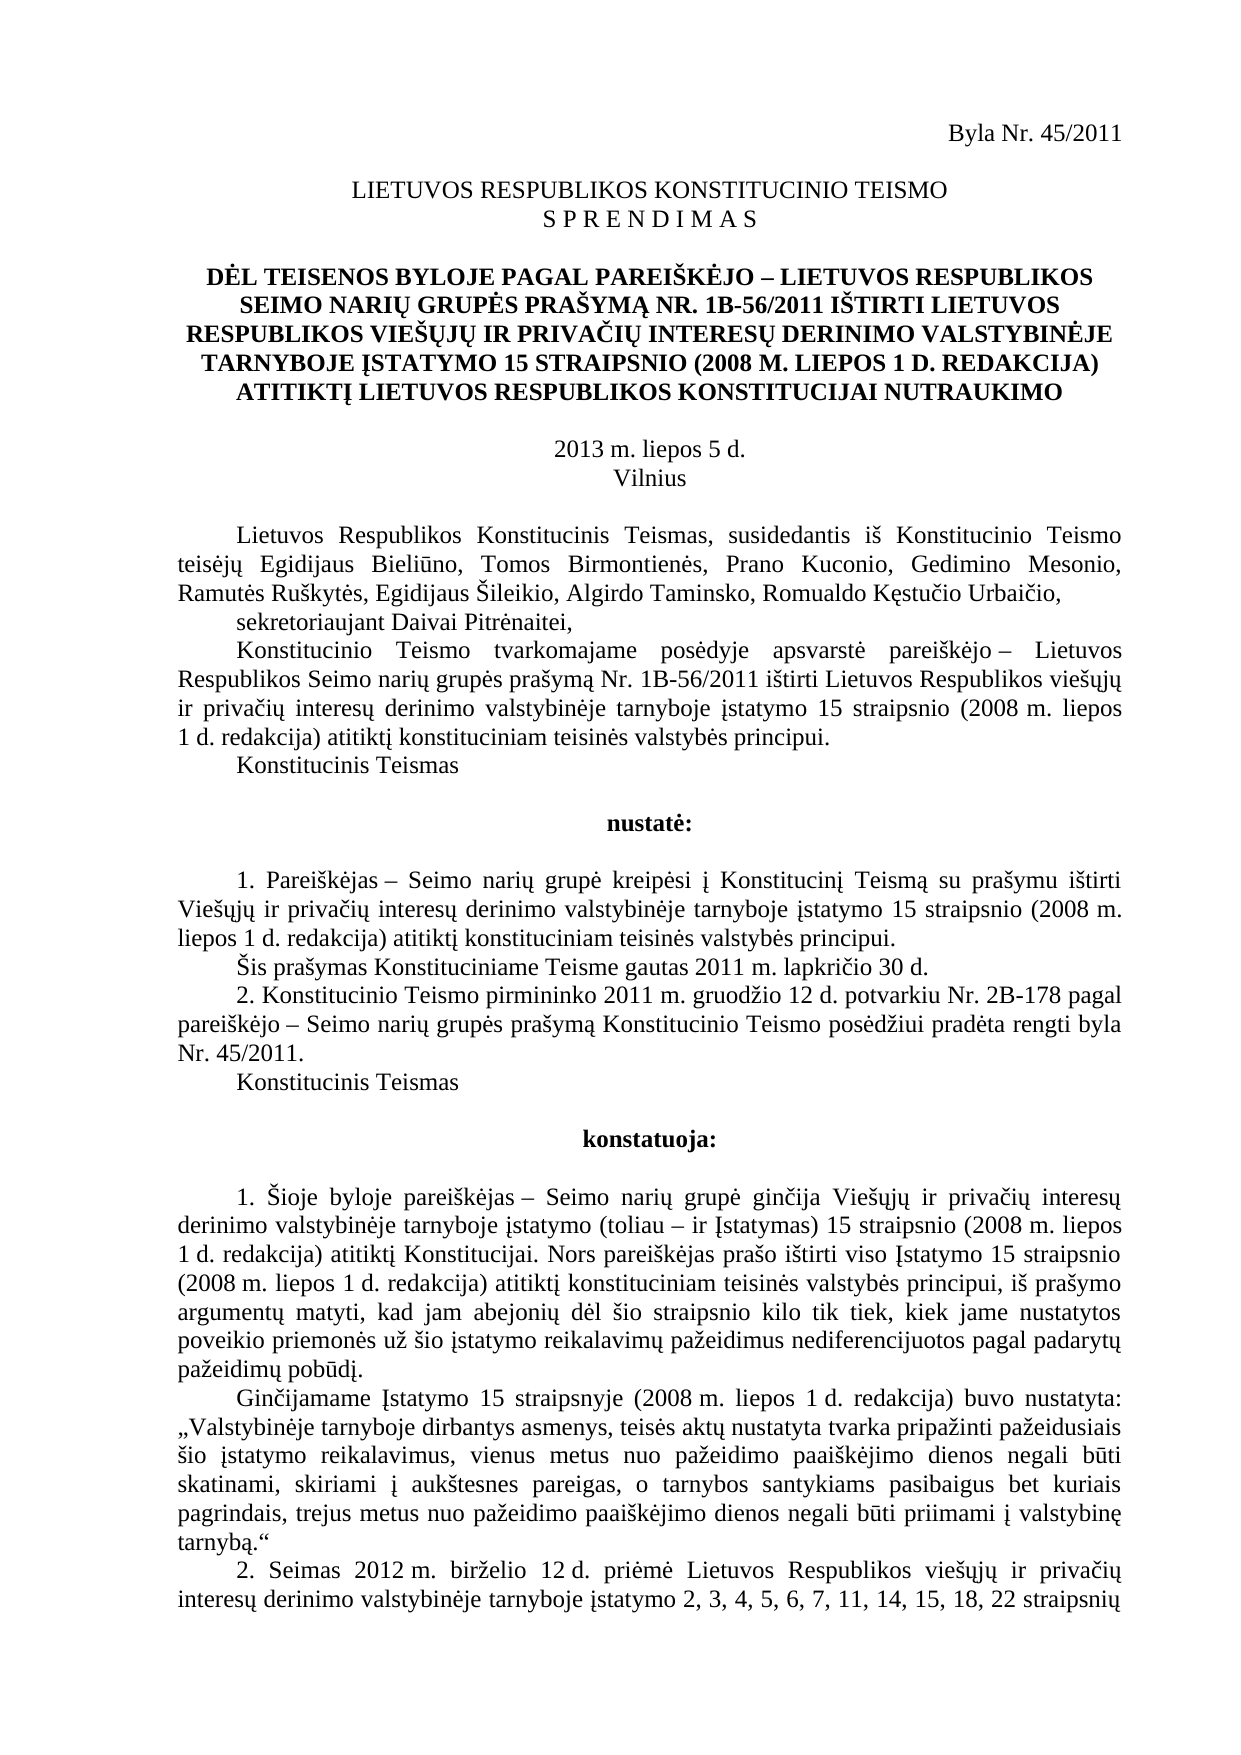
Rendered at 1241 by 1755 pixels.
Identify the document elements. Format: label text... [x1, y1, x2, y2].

text 2. Konstitucinio Teismo pirmininko 2011 m. gruodžio 12 d. potvarkiu Nr. 2B-178 pagal pareiškėjo – Seimo narių grupės prašymą Konstitucinio Teismo posėdžiui pradėta rengti byla Nr. 45/2011. [177, 981, 1122, 1067]
text Vilnius [177, 463, 1122, 492]
text nustatė: [177, 808, 1122, 837]
text DĖL TEISENOS BYLOJE PAGAL PAREIŠKĖJO – LIETUVOS RESPUBLIKOS SEIMO NARIŲ GRUPĖS PRAŠYMĄ Nr. 1B-56/2011 IŠTIRTI LIETUVOS RESPUBLIKOS viešųjų ir privačių interesų derinimo valstybinėje tarnyboje įstatymo 15 straipsnio (2008 m. liepos 1 d. redakcija) atitiktį Lietuvos Respublikos Konstitucijai NUTRAUKIMO [177, 262, 1122, 406]
text sekretoriaujant Daivai Pitrėnaitei, [177, 607, 1122, 636]
text 2013 m. liepos 5 d. [177, 434, 1122, 463]
text Lietuvos Respublikos Konstitucinis Teismas, susidedantis iš Konstitucinio Teismo teisėjų Egidijaus Bieliūno, Tomos Birmontienės, Prano Kuconio, Gedimino Mesonio, Ramutės Ruškytės, Egidijaus Šileikio, Algirdo Taminsko, Romualdo Kęstučio Urbaičio, [177, 521, 1122, 607]
text Konstitucinis Teismas [177, 1067, 1122, 1096]
text 2. Seimas 2012 m. birželio 12 d. priėmė Lietuvos Respublikos viešųjų ir privačių interesų derinimo valstybinėje tarnyboje įstatymo 2, 3, 4, 5, 6, 7, 11, 14, 15, 18, 22 straipsnių [177, 1556, 1122, 1613]
text Konstitucinis Teismas [177, 751, 1122, 779]
text Byla Nr. 45/2011 [177, 118, 1122, 147]
text Šis prašymas Konstituciniame Teisme gautas 2011 m. lapkričio 30 d. [177, 952, 1122, 981]
text LIETUVOS RESPUBLIKOS KONSTITUCINIO TEISMO [177, 176, 1122, 204]
text Ginčijamame Įstatymo 15 straipsnyje (2008 m. liepos 1 d. redakcija) buvo nustatyta: „Valstybinėje tarnyboje dirbantys asmenys, teisės aktų nustatyta tvarka pripažinti pažeidusiais šio įstatymo reikalavimus, vienus metus nuo pažeidimo paaiškėjimo dienos negali būti skatinami, skiriami į aukštesnes pareigas, o tarnybos santykiams pasibaigus bet kuriais pagrindais, trejus metus nuo pažeidimo paaiškėjimo dienos negali būti priimami į valstybinę tarnybą.“ [177, 1383, 1122, 1556]
text 1. Pareiškėjas – Seimo narių grupė kreipėsi į Konstitucinį Teismą su prašymu ištirti Viešųjų ir privačių interesų derinimo valstybinėje tarnyboje įstatymo 15 straipsnio (2008 m. liepos 1 d. redakcija) atitiktį konstituciniam teisinės valstybės principui. [177, 866, 1122, 952]
text Konstitucinio Teismo tvarkomajame posėdyje apsvarstė pareiškėjo – Lietuvos Respublikos Seimo narių grupės prašymą Nr. 1B-56/2011 ištirti Lietuvos Respublikos viešųjų ir privačių interesų derinimo valstybinėje tarnyboje įstatymo 15 straipsnio (2008 m. liepos 1 d. redakcija) atitiktį konstituciniam teisinės valstybės principui. [177, 636, 1122, 751]
text 1. Šioje byloje pareiškėjas – Seimo narių grupė ginčija Viešųjų ir privačių interesų derinimo valstybinėje tarnyboje įstatymo (toliau – ir Įstatymas) 15 straipsnio (2008 m. liepos 1 d. redakcija) atitiktį Konstitucijai. Nors pareiškėjas prašo ištirti viso Įstatymo 15 straipsnio (2008 m. liepos 1 d. redakcija) atitiktį konstituciniam teisinės valstybės principui, iš prašymo argumentų matyti, kad jam abejonių dėl šio straipsnio kilo tik tiek, kiek jame nustatytos poveikio priemonės už šio įstatymo reikalavimų pažeidimus nediferencijuotos pagal padarytų pažeidimų pobūdį. [177, 1182, 1122, 1383]
text konstatuoja: [177, 1124, 1122, 1153]
text S P R E N D I M A S [177, 204, 1122, 233]
